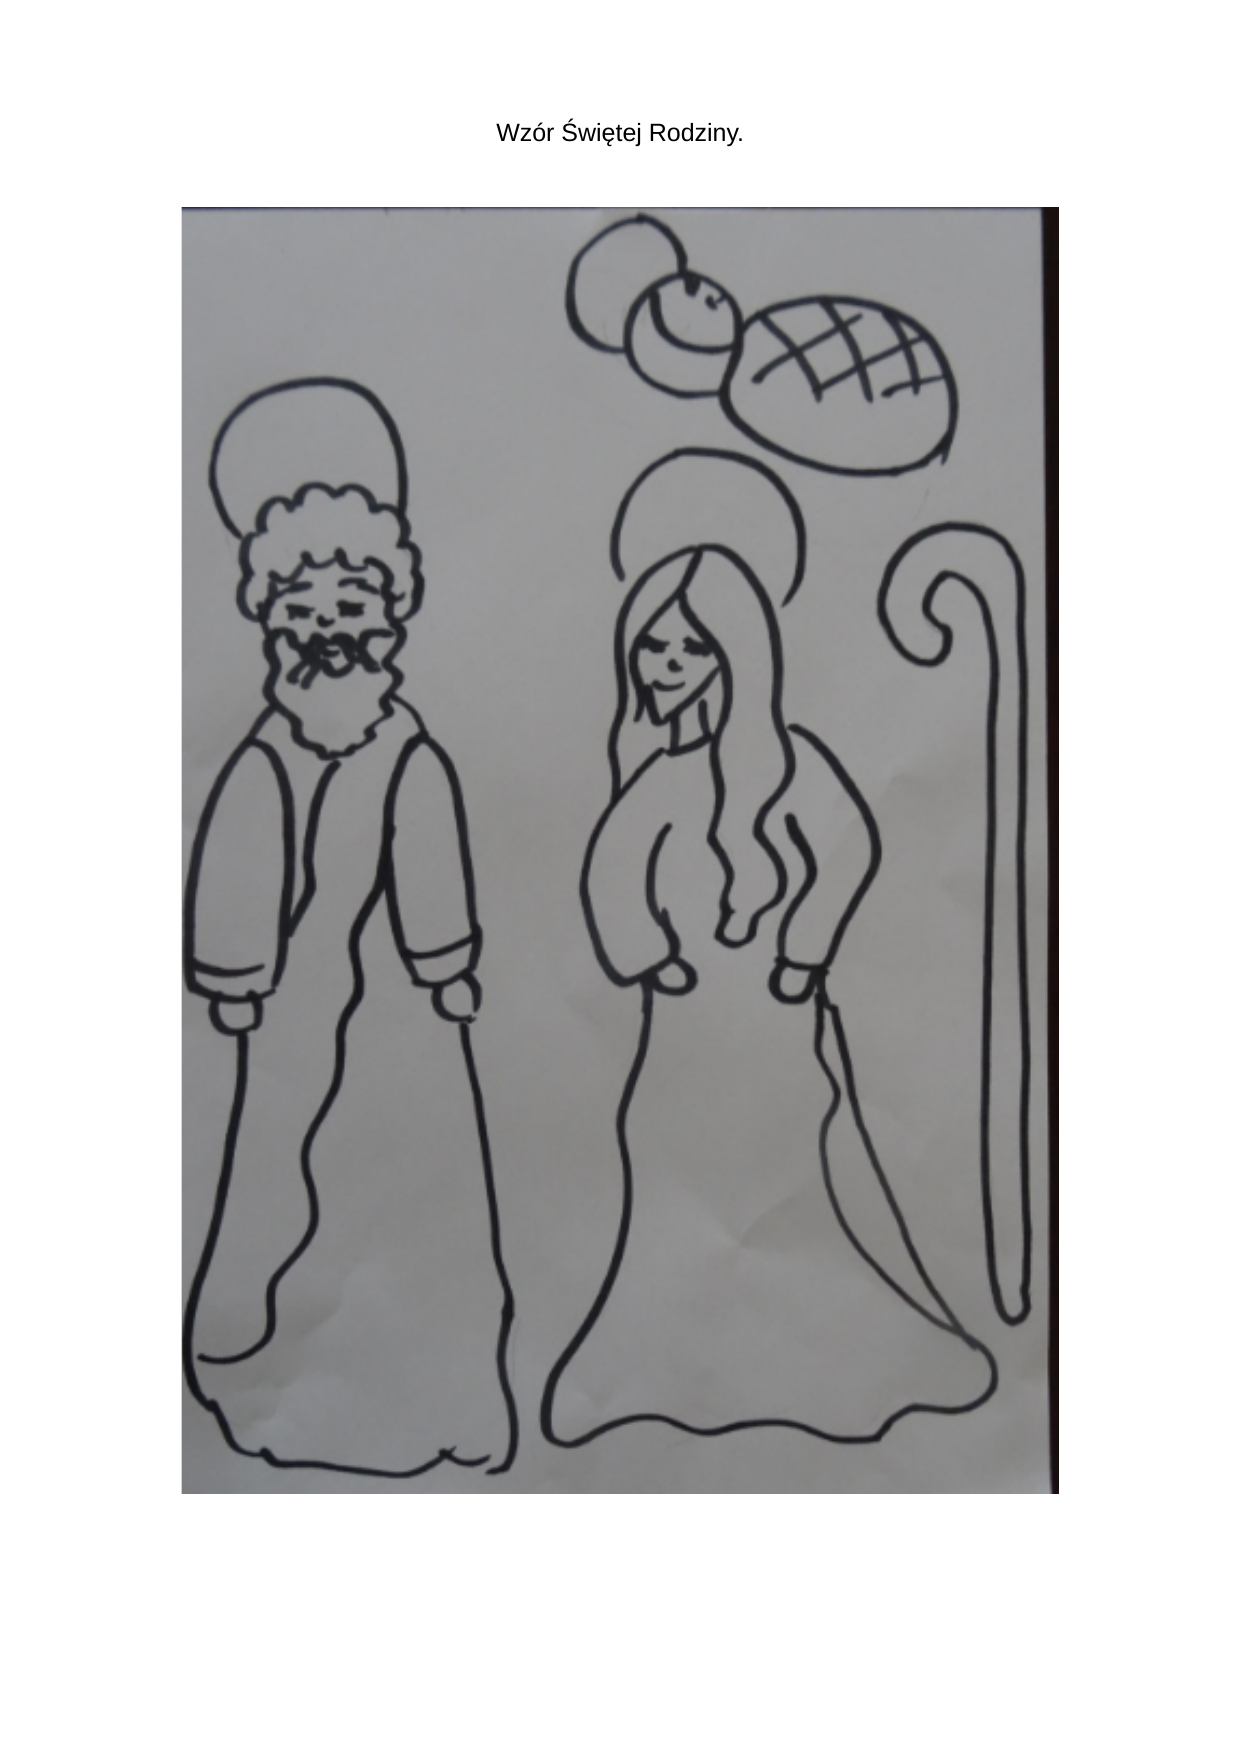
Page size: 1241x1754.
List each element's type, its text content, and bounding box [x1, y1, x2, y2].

picture [181, 207, 1059, 1494]
text Wzór Świętej Rodziny. [118, 118, 1122, 147]
